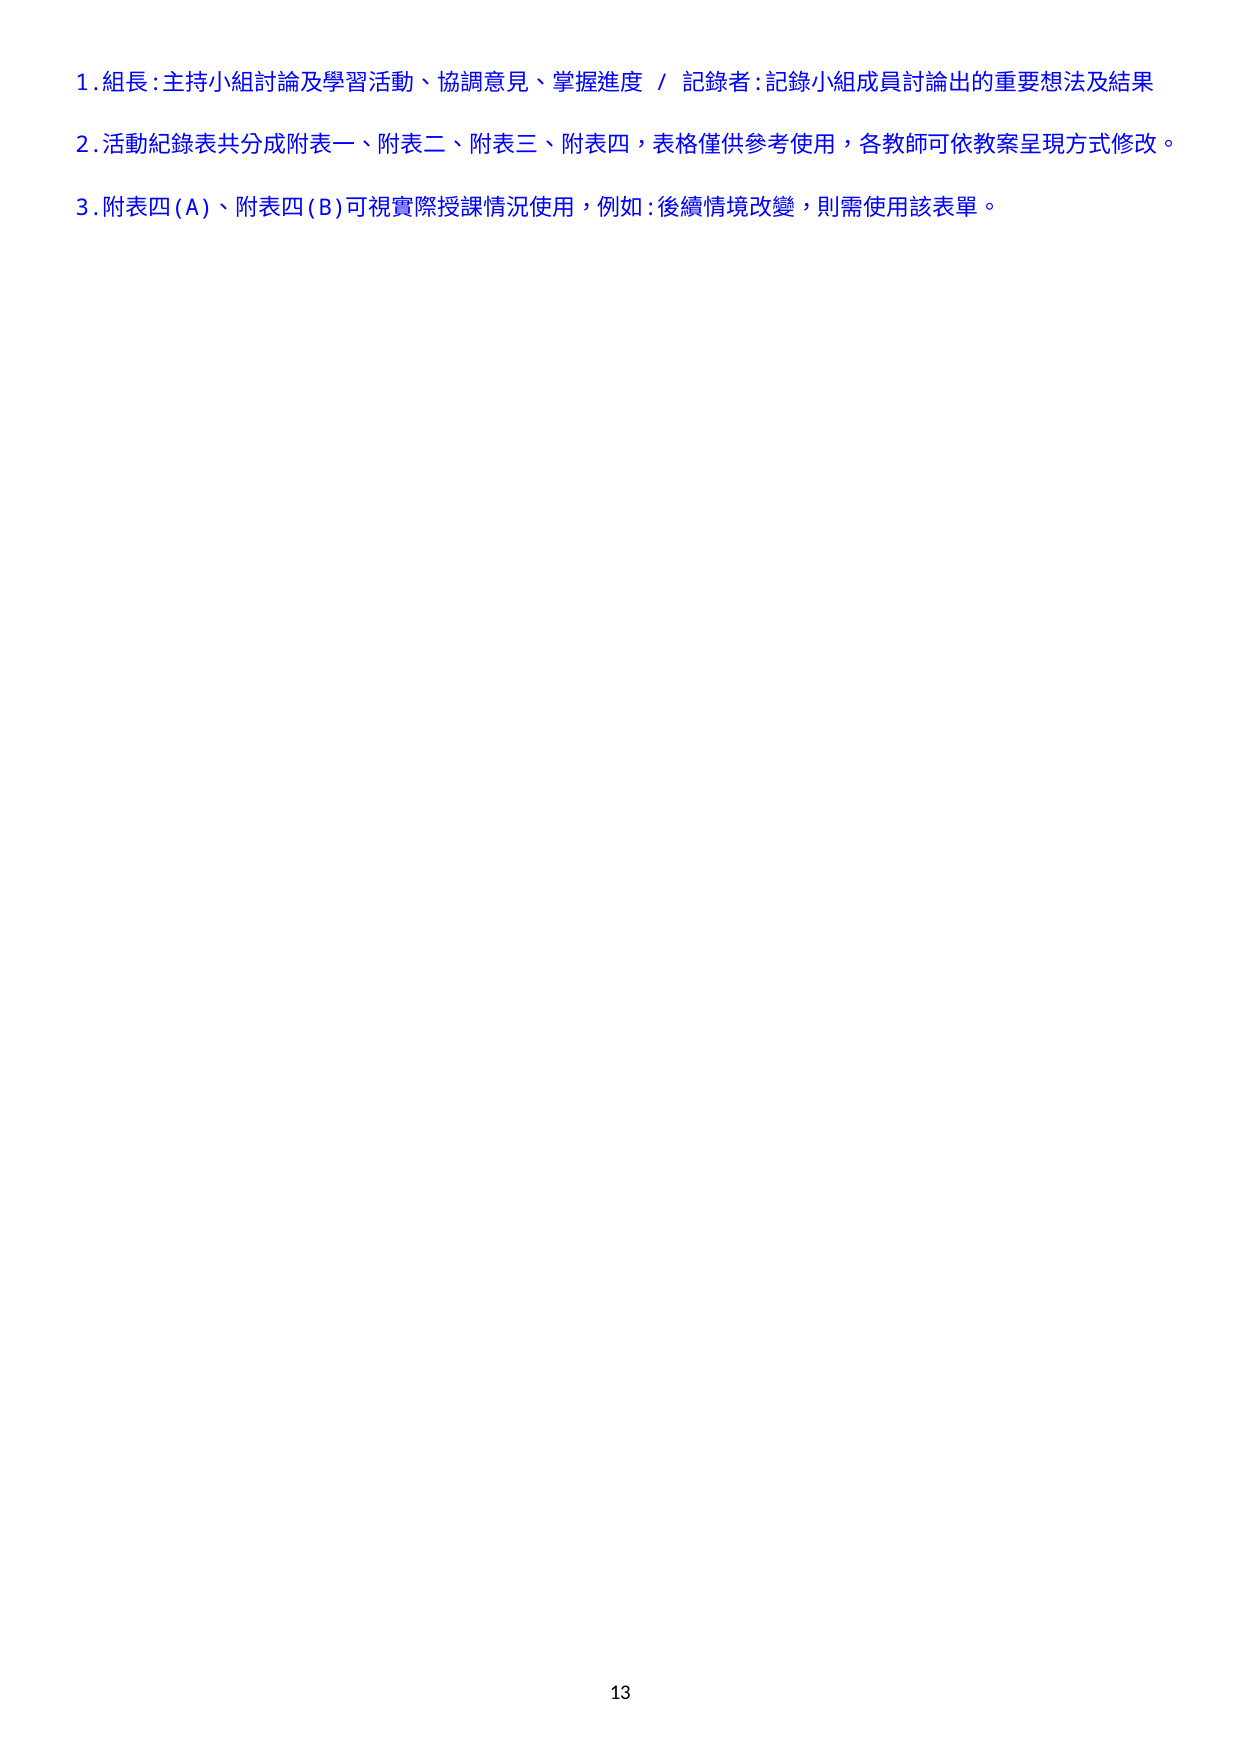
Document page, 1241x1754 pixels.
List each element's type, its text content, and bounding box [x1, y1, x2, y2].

text 2.活動紀錄表共分成附表一、附表二、附表三、附表四，表格僅供參考使用，各教師可依教案呈現方式修改。 [46, 101, 1178, 164]
text 3.附表四(A)、附表四(B)可視實際授課情況使用，例如:後續情境改變，則需使用該表單。 [46, 164, 1178, 226]
text 1.組長:主持小組討論及學習活動、協調意見、掌握進度 / 記錄者:記錄小組成員討論出的重要想法及結果 [46, 39, 1178, 101]
